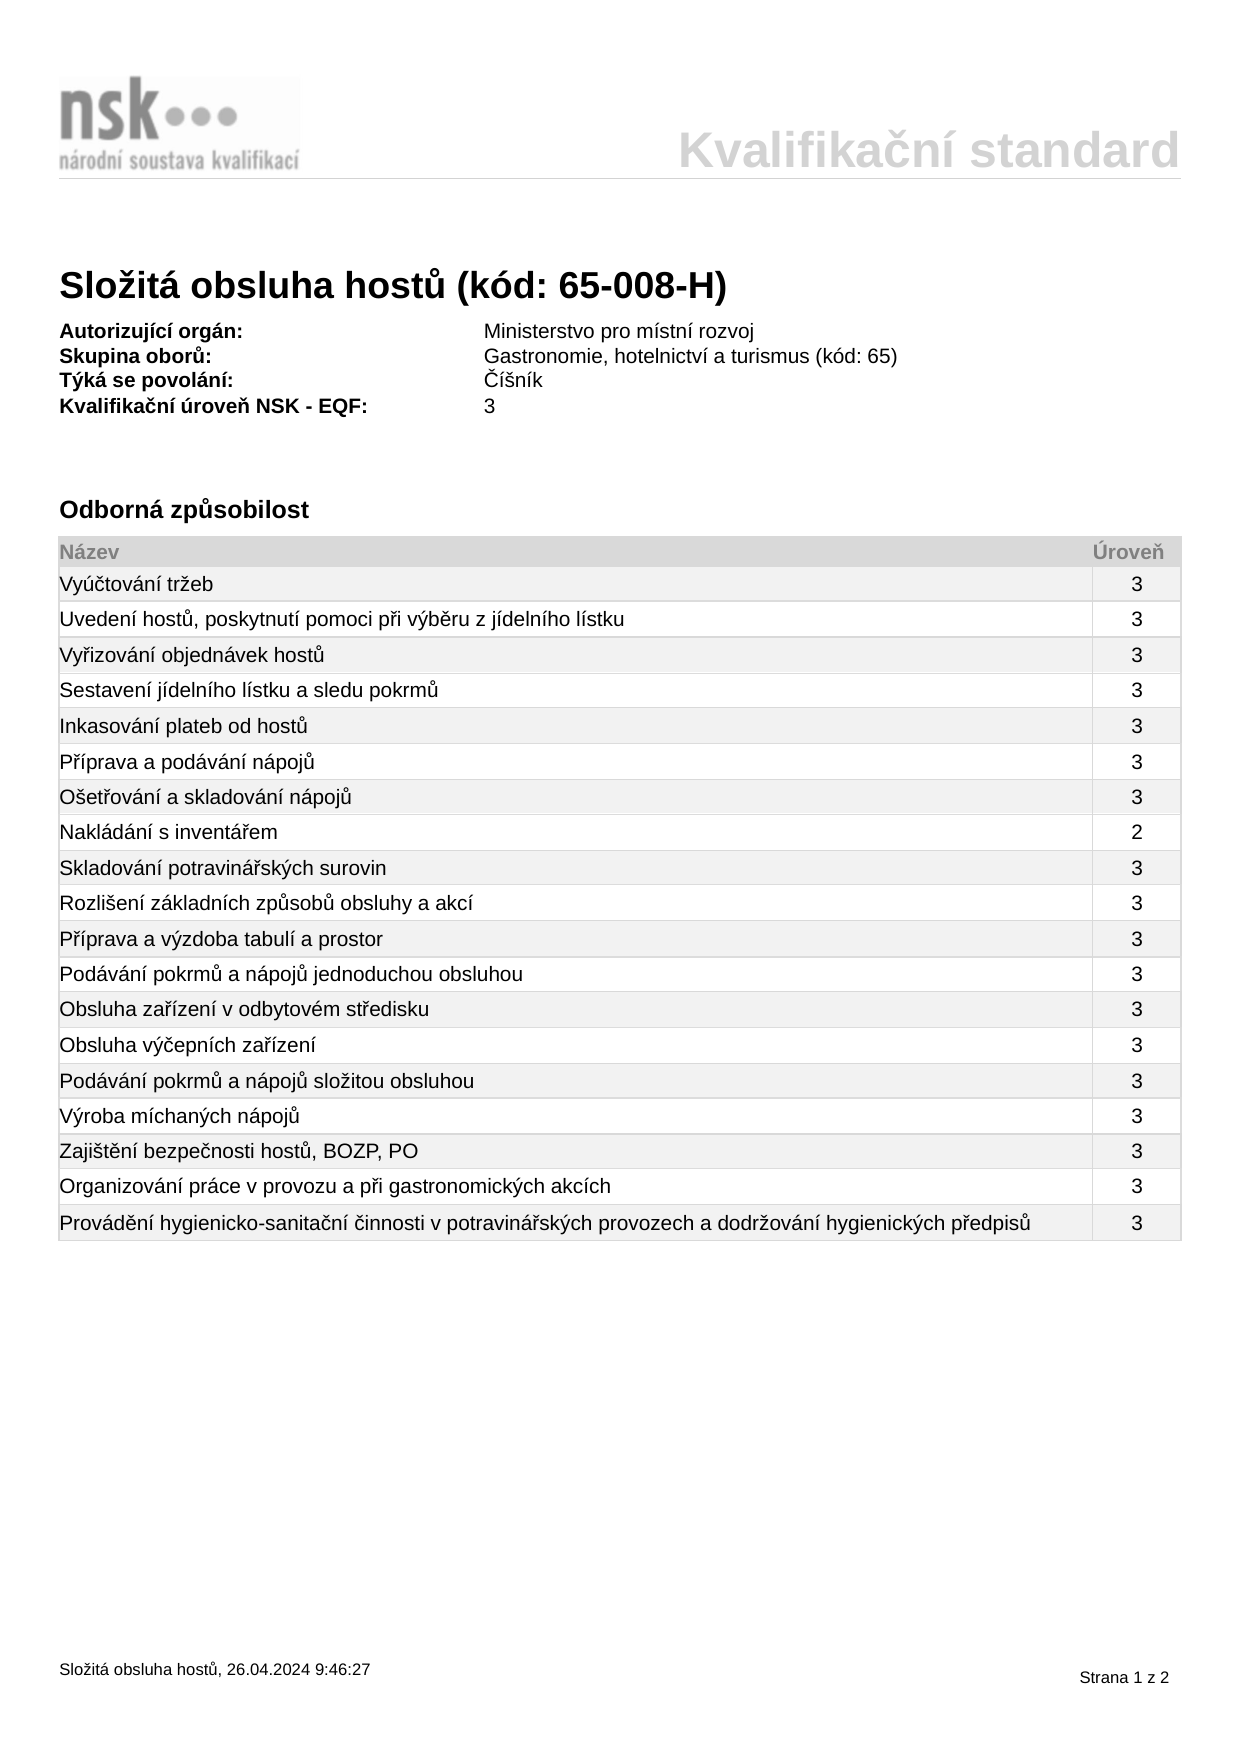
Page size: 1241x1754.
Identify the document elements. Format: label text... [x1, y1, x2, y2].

table_cell 3 [1093, 780, 1180, 813]
table_cell Provádění hygienicko-sanitační činnosti v potravinářských provozech a dodržování hygienických předpisů [60, 1205, 1092, 1240]
table_cell [59, 307, 483, 319]
table_cell [620, 307, 626, 319]
table_cell Složitá obsluha hostů (kód: 65-008-H) [59, 224, 1181, 307]
table_cell Sestavení jídelního lístku a sledu pokrmů [60, 674, 1092, 707]
table_cell [1093, 418, 1169, 489]
table_cell 3 [1093, 708, 1180, 743]
table_cell Strana 1 z 2 [862, 1660, 1169, 1696]
table_cell 3 [1093, 674, 1180, 707]
table_cell Podávání pokrmů a nápojů jednoduchou obsluhou [60, 958, 1092, 991]
table_cell [862, 418, 1093, 489]
table_cell [59, 196, 483, 224]
table_cell [1093, 1450, 1169, 1660]
table_header [621, 59, 626, 172]
table_cell [1093, 1241, 1169, 1450]
table_cell [1169, 1450, 1181, 1660]
table_cell [1169, 307, 1181, 319]
table_cell [626, 1241, 862, 1450]
table_cell [620, 196, 626, 224]
table_cell [484, 418, 620, 489]
table_cell [862, 307, 1093, 319]
table_cell [484, 307, 620, 319]
table_cell 3 [1093, 567, 1180, 600]
table_cell [1169, 418, 1181, 489]
table_cell [1169, 1660, 1181, 1696]
table_cell [862, 196, 1093, 224]
picture [58, 59, 621, 172]
table_cell [484, 1450, 620, 1660]
table_cell Odborná způsobilost [59, 489, 1181, 524]
table_cell Skupina oborů: [59, 344, 483, 368]
table_cell [59, 179, 1181, 196]
table_cell Obsluha zařízení v odbytovém středisku [60, 992, 1092, 1027]
table_cell Inkasování plateb od hostů [60, 708, 1092, 743]
table_cell 3 [1093, 1205, 1180, 1240]
table_header Kvalifikační standard [626, 59, 1181, 178]
table_cell 3 [1093, 1064, 1180, 1097]
table_cell Autorizující orgán: [59, 319, 483, 343]
table_cell [484, 172, 620, 178]
table_cell 3 [484, 394, 1181, 417]
table_cell Gastronomie, hotelnictví a turismus (kód: 65) [484, 344, 1181, 368]
table_cell [1093, 524, 1169, 536]
table_cell Rozlišení základních způsobů obsluhy a akcí [60, 885, 1092, 920]
table_cell Vyřizování objednávek hostů [60, 638, 1092, 672]
table_cell 3 [1093, 1169, 1180, 1204]
table_cell [620, 524, 626, 536]
table_cell Výroba míchaných nápojů [60, 1099, 1092, 1133]
table_cell 3 [1093, 638, 1180, 672]
table_cell [862, 1241, 1093, 1450]
table_cell [59, 1241, 483, 1450]
table_cell [1169, 1241, 1181, 1450]
table_cell Ministerstvo pro místní rozvoj [484, 319, 1181, 344]
table_cell [59, 524, 483, 536]
table_cell 3 [1093, 602, 1180, 636]
table_cell Obsluha výčepních zařízení [60, 1028, 1092, 1063]
table_cell Příprava a výzdoba tabulí a prostor [60, 921, 1092, 956]
table_cell 3 [1093, 1099, 1180, 1133]
table_cell Skladování potravinářských surovin [60, 851, 1092, 884]
table_cell [59, 172, 483, 178]
table_cell Vyúčtování tržeb [60, 567, 1092, 600]
table_cell Ošetřování a skladování nápojů [60, 780, 1092, 813]
table_cell Kvalifikační úroveň NSK - EQF: [59, 394, 483, 417]
table_cell [620, 418, 626, 489]
table_cell 3 [1093, 885, 1180, 920]
table_cell [1169, 524, 1181, 536]
table_cell 3 [1093, 1028, 1180, 1063]
table_cell [620, 1450, 626, 1660]
table_cell Týká se povolání: [59, 368, 483, 392]
table_cell [1093, 307, 1169, 319]
table_cell Nakládání s inventářem [60, 815, 1092, 849]
table_cell Podávání pokrmů a nápojů složitou obsluhou [60, 1064, 1092, 1097]
table_cell 2 [1093, 815, 1180, 849]
table_cell 3 [1093, 958, 1180, 991]
table_cell 3 [1093, 851, 1180, 884]
table_cell [626, 524, 862, 536]
table_cell [59, 418, 483, 489]
table_cell [484, 196, 620, 224]
table_cell [59, 1450, 483, 1660]
table_cell [626, 196, 862, 224]
table_cell [626, 1450, 862, 1660]
table_cell [484, 524, 620, 536]
table_cell Organizování práce v provozu a při gastronomických akcích [60, 1169, 1092, 1204]
table_cell [484, 1241, 620, 1450]
table_cell Příprava a podávání nápojů [60, 744, 1092, 779]
table_cell 3 [1093, 921, 1180, 956]
table_cell [626, 418, 862, 489]
table_cell [862, 1450, 1093, 1660]
table_cell Název [60, 537, 1092, 566]
table_cell [862, 524, 1093, 536]
table_cell [1169, 196, 1181, 224]
table_cell Úroveň [1093, 537, 1180, 566]
table_cell [620, 1241, 626, 1450]
table_cell Číšník [484, 368, 1181, 393]
table_cell 3 [1093, 992, 1180, 1027]
table_cell Složitá obsluha hostů, 26.04.2024 9:46:27 [59, 1660, 862, 1696]
table_cell 3 [1093, 744, 1180, 779]
table_cell Uvedení hostů, poskytnutí pomoci při výběru z jídelního lístku [60, 602, 1092, 636]
table_cell [626, 307, 862, 319]
table_cell [1093, 196, 1169, 224]
table_cell Zajištění bezpečnosti hostů, BOZP, PO [60, 1135, 1092, 1168]
table_cell 3 [1093, 1135, 1180, 1168]
